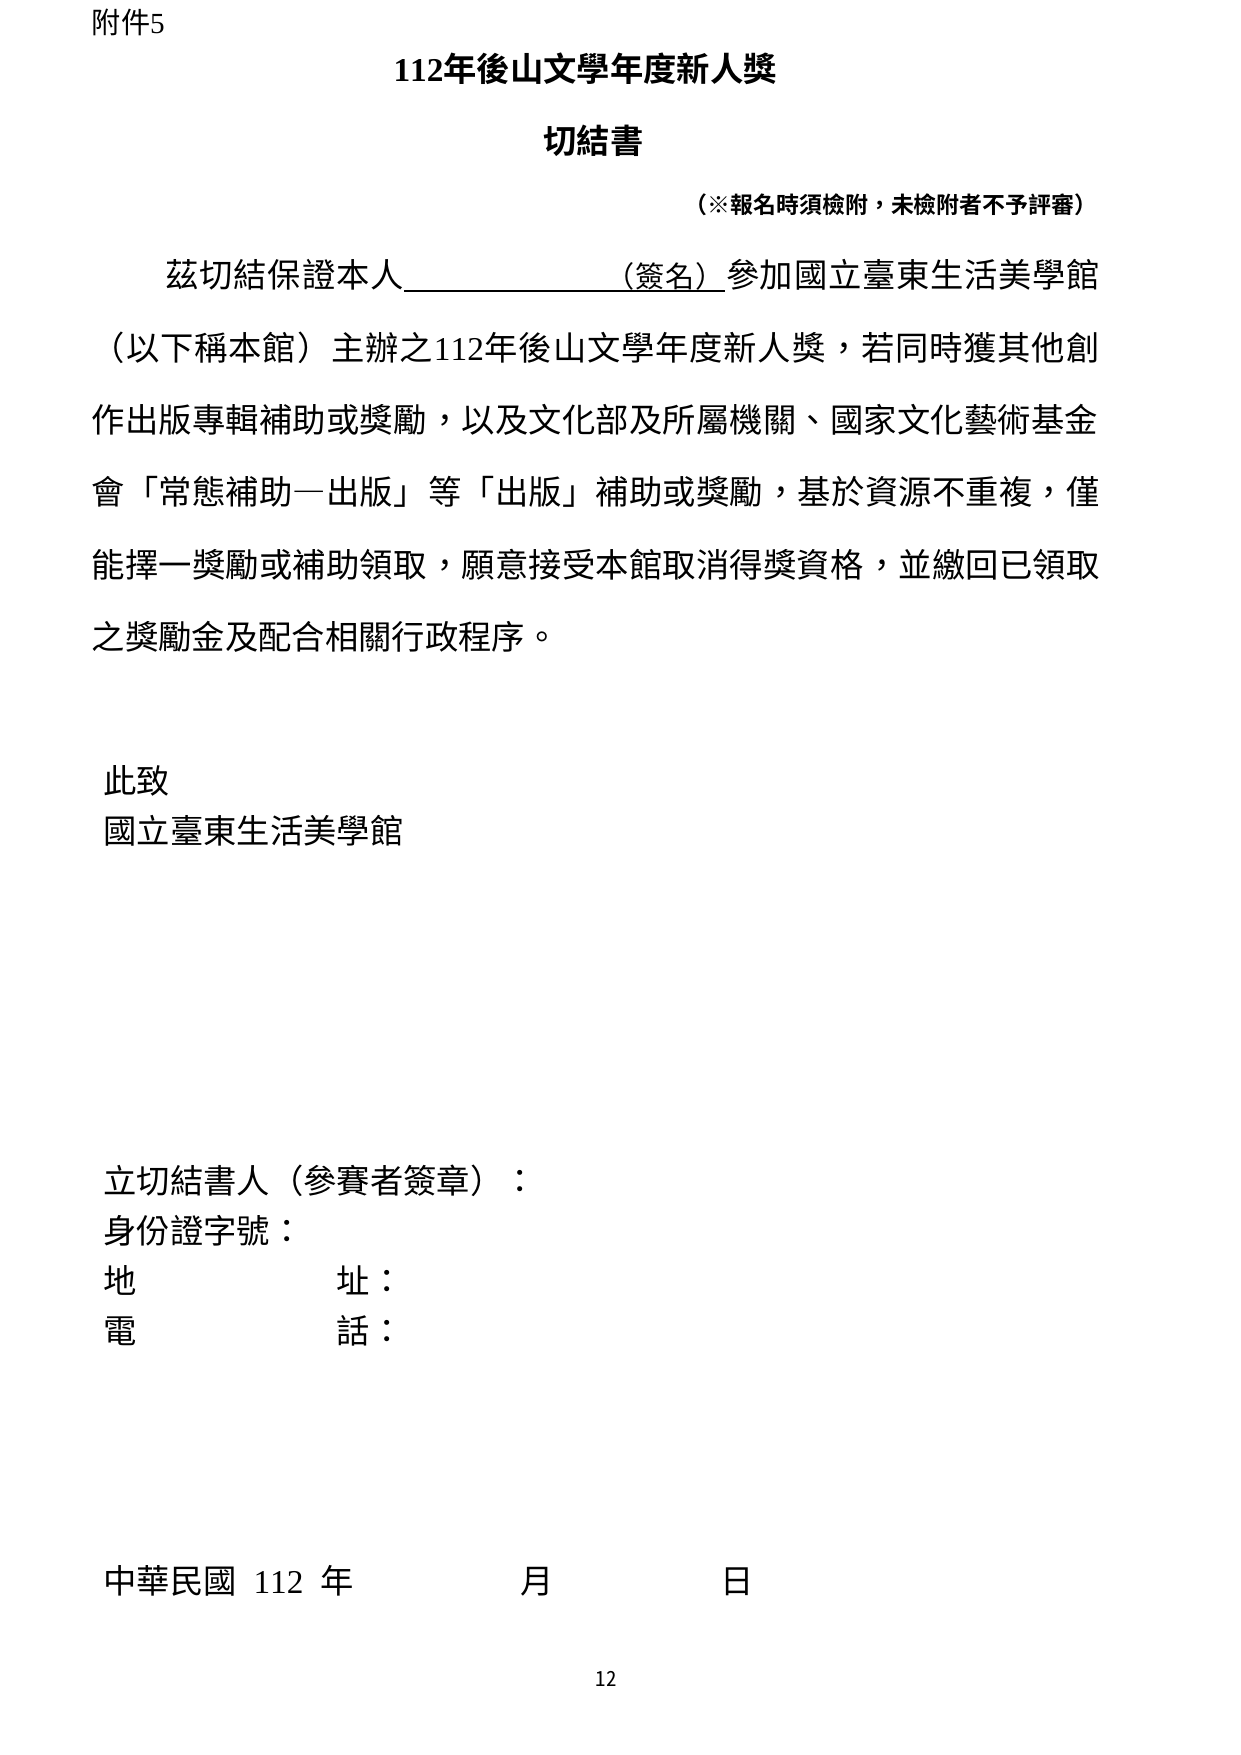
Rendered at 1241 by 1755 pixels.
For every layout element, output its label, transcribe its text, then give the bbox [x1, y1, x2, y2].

text 茲切結保證本人 （簽名）參加國立臺東生活美學館（以下稱本館）主辦之112年後山文學年度新人獎，若同時獲其他創作出版專輯補助或獎勵，以及文化部及所屬機關、國家文化藝術基金會「常態補助—出版」等「出版」補助或獎勵，基於資源不重複，僅能擇一獎勵或補助領取，願意接受本館取消得獎資格，並繳回已領取之獎勵金及配合相關行政程序。 [92, 249, 1100, 659]
text 中華民國 112 年 月 日 [103, 1553, 1100, 1603]
text 此致 [103, 753, 1100, 803]
text 附件5 [92, 0, 1095, 42]
text 112年後山文學年度新人獎 [92, 42, 1095, 91]
text 電 話： [103, 1303, 1100, 1353]
text 國立臺東生活美學館 [103, 803, 1100, 853]
text （※報名時須檢附，未檢附者不予評審） [92, 187, 1097, 220]
text 立切結書人（參賽者簽章）： [103, 1153, 1100, 1203]
text 身份證字號： [103, 1203, 1100, 1253]
text 地 址： [103, 1253, 1100, 1303]
text 切結書 [92, 114, 1095, 163]
